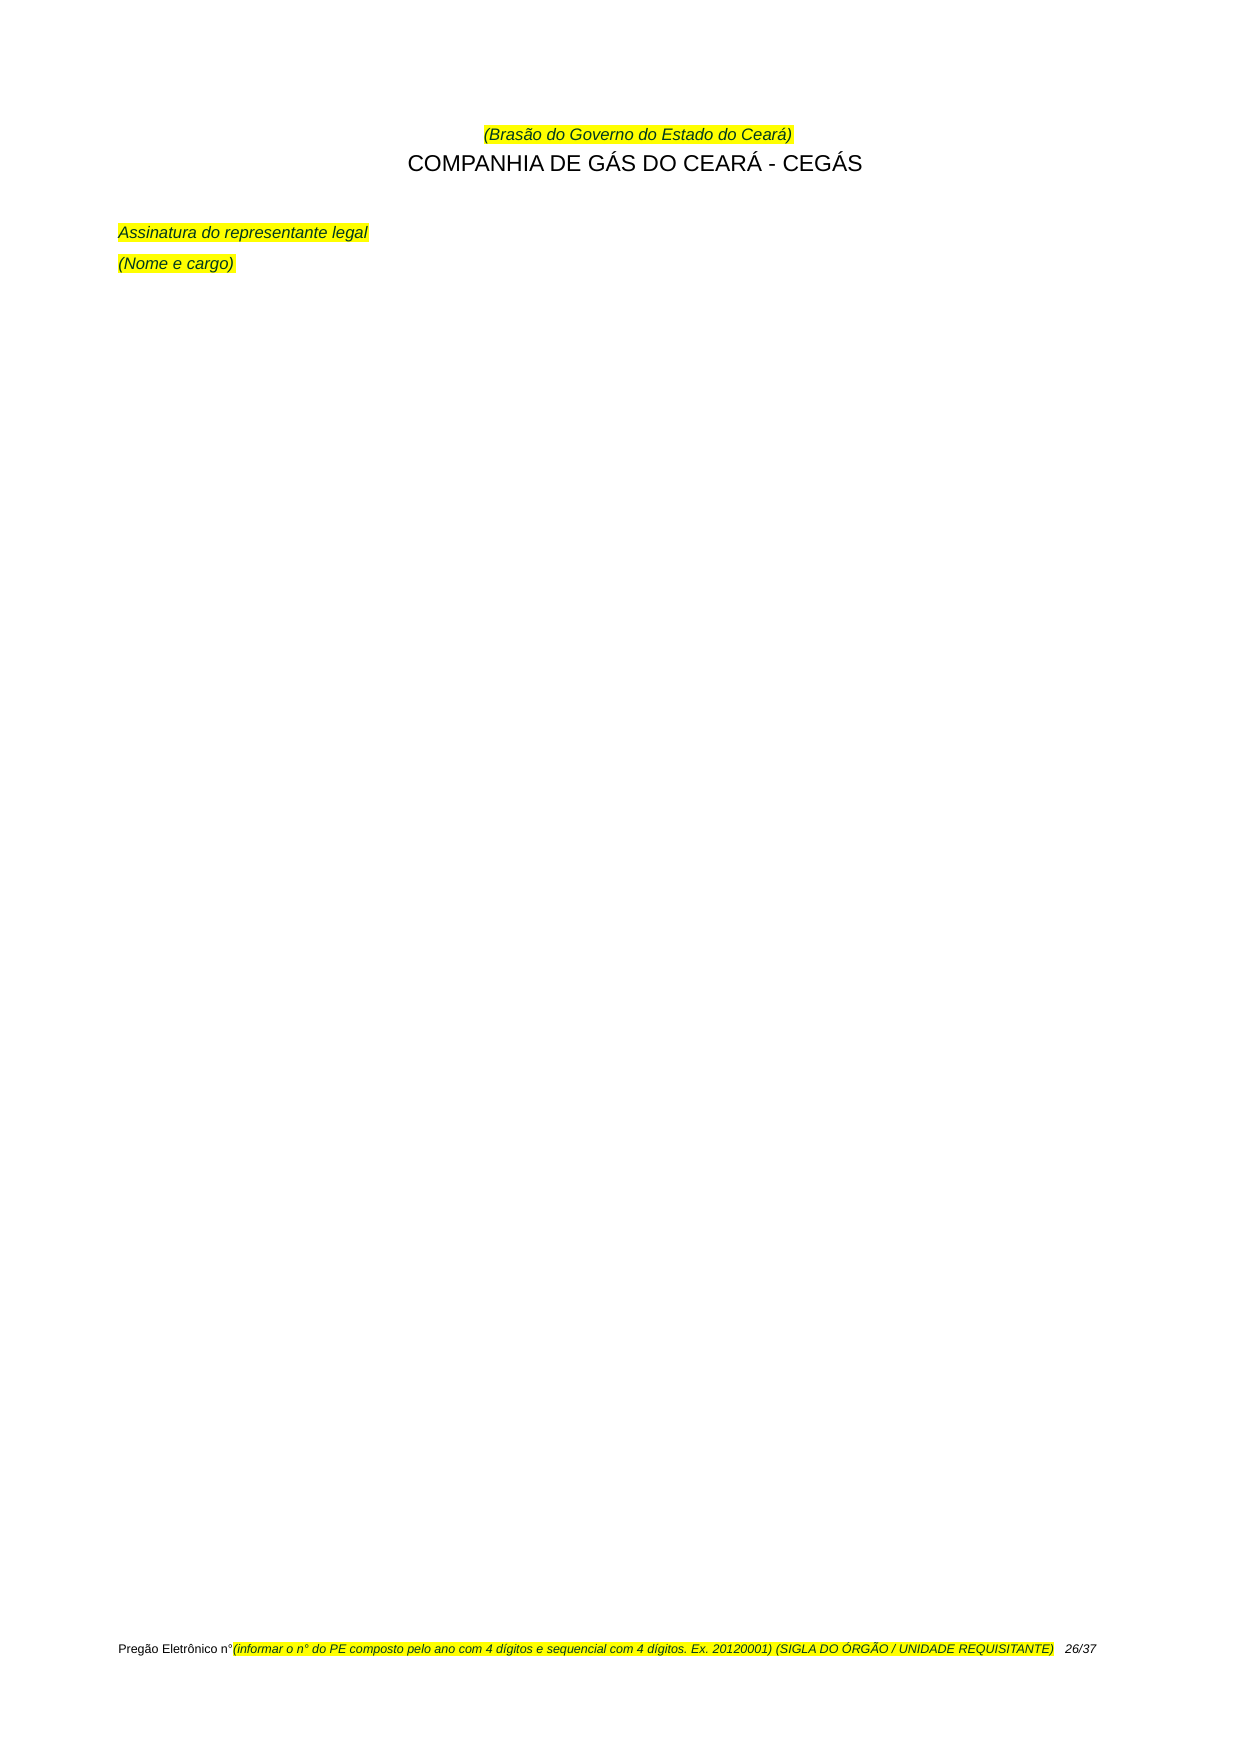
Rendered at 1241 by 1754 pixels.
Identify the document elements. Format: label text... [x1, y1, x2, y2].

text (Nome e cargo) [118, 254, 1122, 273]
text Assinatura do representante legal [118, 223, 1122, 242]
